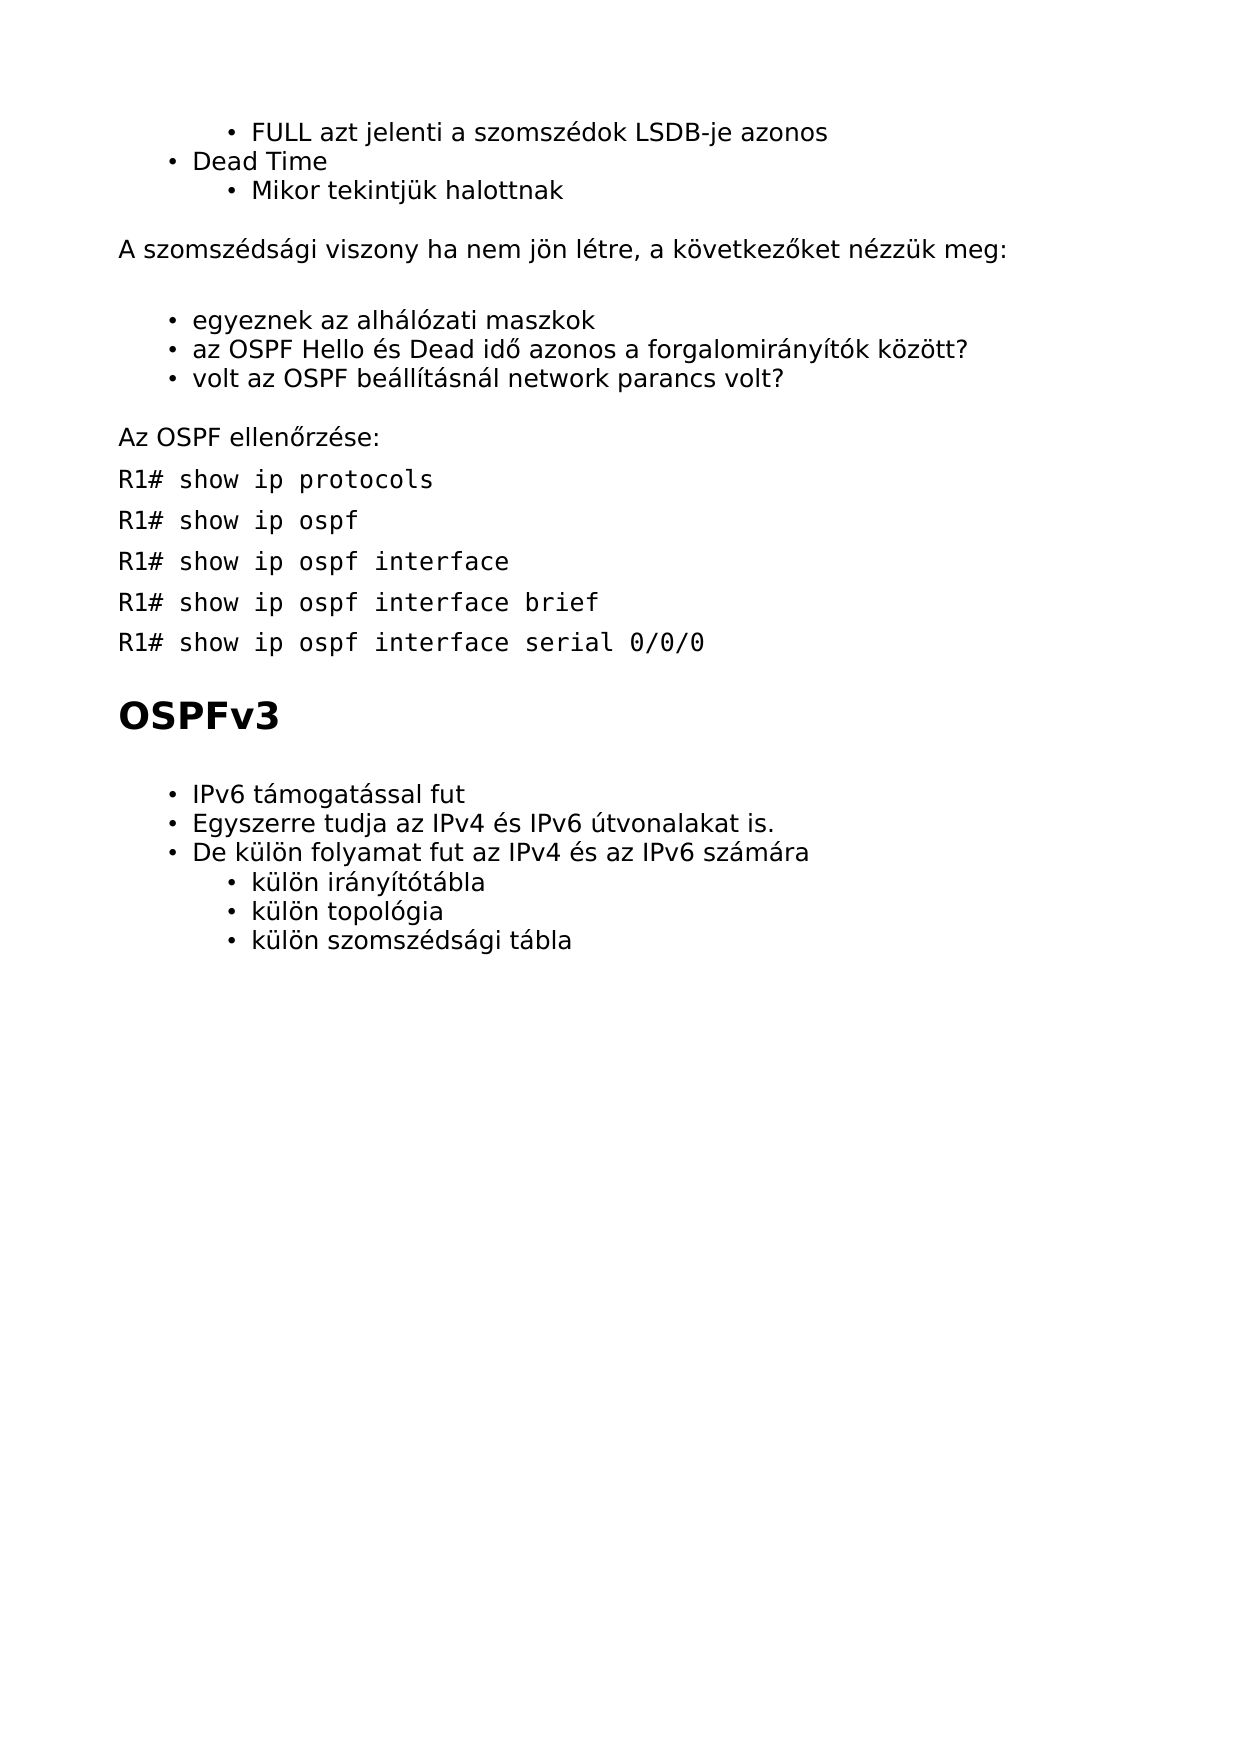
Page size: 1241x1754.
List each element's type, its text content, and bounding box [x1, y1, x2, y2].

list külön irányítótábla [236, 868, 1122, 897]
text R1# show ip ospf [118, 506, 1122, 535]
list az OSPF Hello és Dead idő azonos a forgalomirányítók között? [177, 335, 1122, 364]
text R1# show ip ospf interface brief [118, 588, 1122, 617]
list FULL azt jelenti a szomszédok LSDB-je azonos [236, 118, 1122, 147]
list Egyszerre tudja az IPv4 és IPv6 útvonalakat is. [177, 809, 1122, 838]
list külön topológia [236, 897, 1122, 926]
text R1# show ip ospf interface serial 0/0/0 [118, 629, 1122, 658]
list IPv6 támogatással fut [177, 780, 1122, 809]
list Mikor tekintjük halottnak [236, 176, 1122, 206]
text R1# show ip protocols [118, 465, 1122, 494]
text A szomszédsági viszony ha nem jön létre, a következőket nézzük meg: [118, 235, 1122, 264]
text R1# show ip ospf interface [118, 547, 1122, 576]
text Az OSPF ellenőrzése: [118, 423, 1122, 452]
list egyeznek az alhálózati maszkok [177, 306, 1122, 335]
subtitle OSPFv3 [118, 694, 1122, 738]
list De külön folyamat fut az IPv4 és az IPv6 számára [177, 838, 1122, 868]
list volt az OSPF beállításnál network parancs volt? [177, 364, 1122, 394]
list külön szomszédsági tábla [236, 926, 1122, 955]
list Dead Time [177, 147, 1122, 176]
